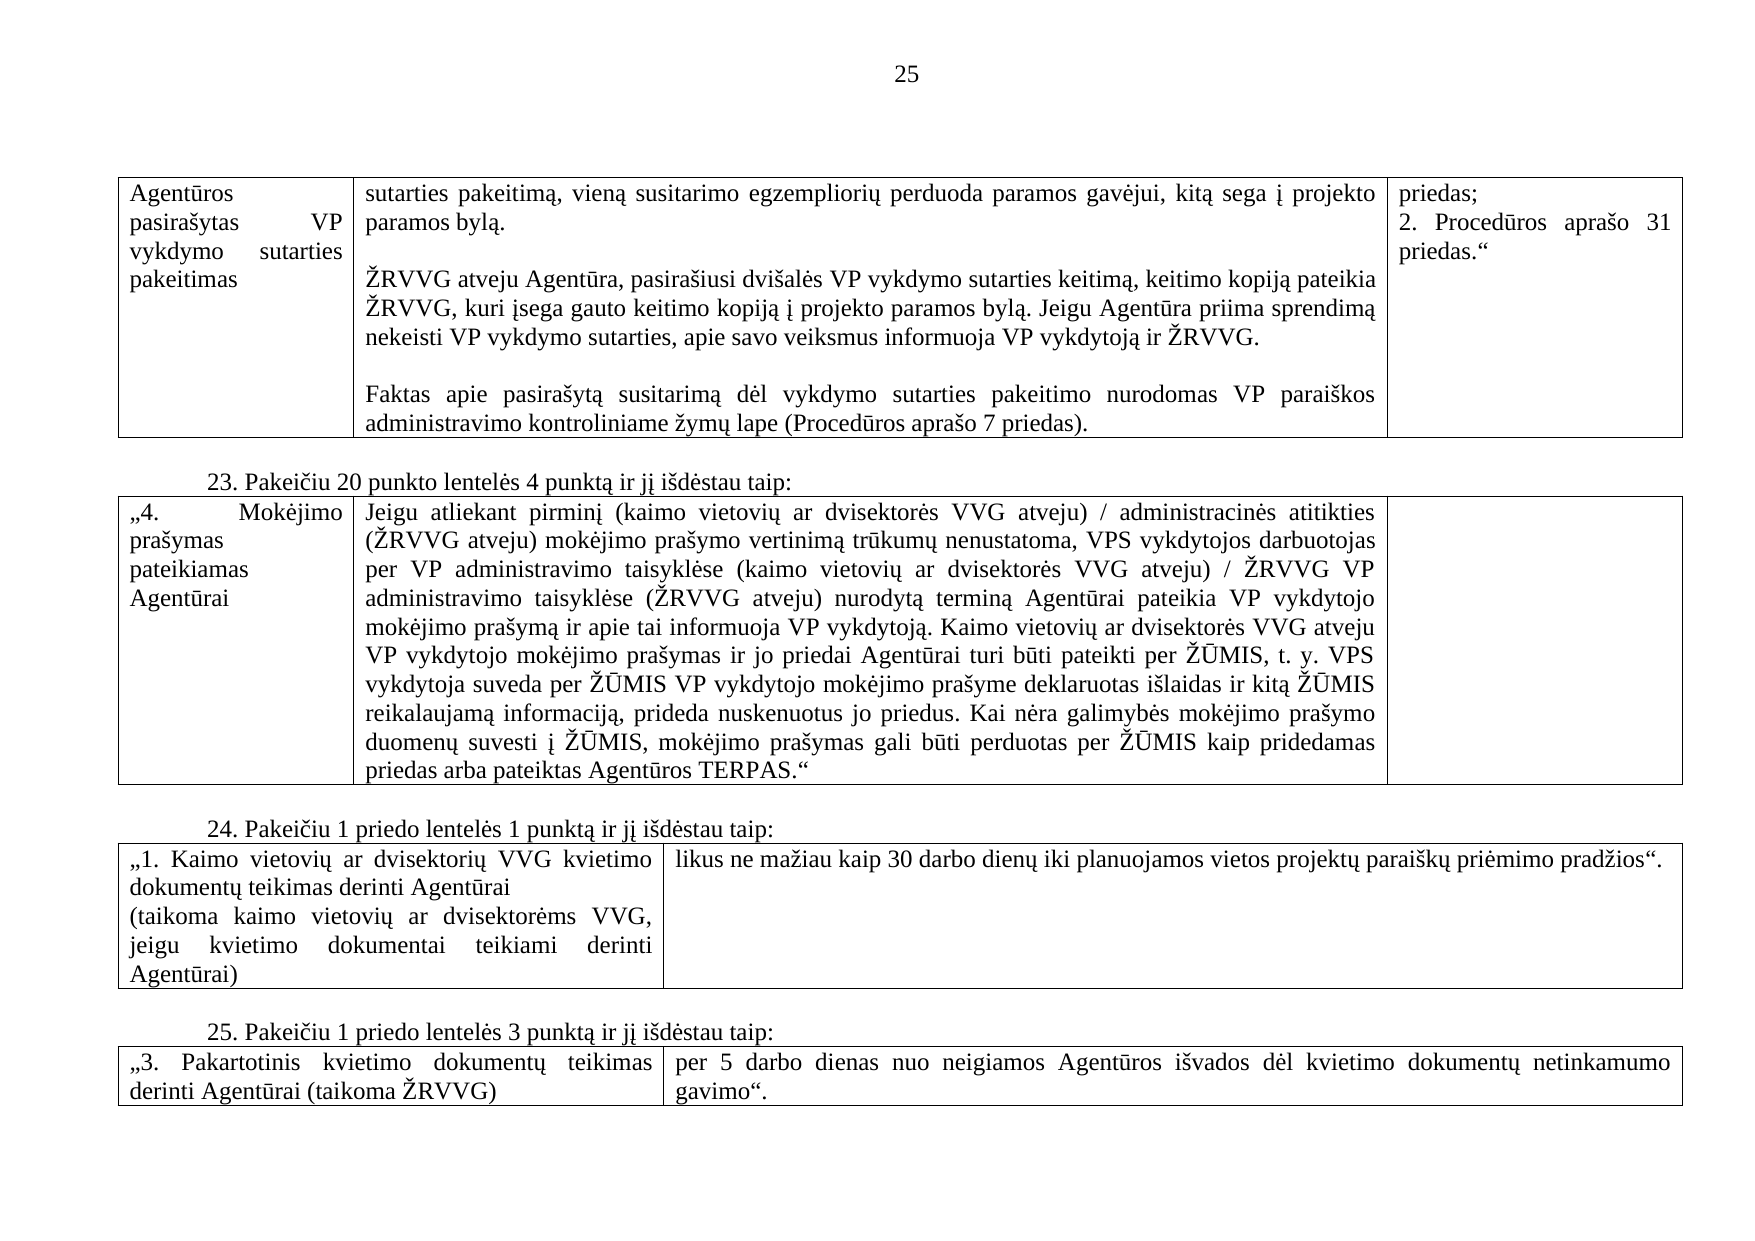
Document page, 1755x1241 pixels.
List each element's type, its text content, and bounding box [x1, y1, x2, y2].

table_header „1. Kaimo vietovių ar dvisektorių VVG kvietimo dokumentų teikimas derinti Agentūrai (taikoma kaimo vietovių ar dvisektorėms VVG, jeigu kvietimo dokumentai teikiami derinti Agentūrai) [119, 844, 663, 987]
table_header per 5 darbo dienas nuo neigiamos Agentūros išvados dėl kvietimo dokumentų netinkamumo gavimo“. [664, 1047, 1682, 1104]
text 24. Pakeičiu 1 priedo lentelės 1 punktą ir jį išdėstau taip: [118, 814, 1695, 843]
table_cell Agentūros pasirašytas VP vykdymo sutarties pakeitimas [119, 178, 353, 437]
table_cell priedas; 2. Procedūros aprašo 31 priedas.“ [1388, 178, 1682, 437]
table_header Jeigu atliekant pirminį (kaimo vietovių ar dvisektorės VVG atveju) / administracinės atitikties (ŽRVVG atveju) mokėjimo prašymo vertinimą trūkumų nenustatoma, VPS vykdytojos darbuotojas per VP administravimo taisyklėse (kaimo vietovių ar dvisektorės VVG atveju) / ŽRVVG VP administravimo taisyklėse (ŽRVVG atveju) nurodytą terminą Agentūrai pateikia VP vykdytojo mokėjimo prašymą ir apie tai informuoja VP vykdytoją. Kaimo vietovių ar dvisektorės VVG atveju VP vykdytojo mokėjimo prašymas ir jo priedai Agentūrai turi būti pateikti per ŽŪMIS, t. y. VPS vykdytoja suveda per ŽŪMIS VP vykdytojo mokėjimo prašyme deklaruotas išlaidas ir kitą ŽŪMIS reikalaujamą informaciją, prideda nuskenuotus jo priedus. Kai nėra galimybės mokėjimo prašymo duomenų suvesti į ŽŪMIS, mokėjimo prašymas gali būti perduotas per ŽŪMIS kaip pridedamas priedas arba pateiktas Agentūros TERPAS.“ [354, 497, 1387, 784]
table_header „4. Mokėjimo prašymas pateikiamas Agentūrai [119, 497, 353, 784]
table_header [1388, 497, 1682, 784]
table_header „3. Pakartotinis kvietimo dokumentų teikimas derinti Agentūrai (taikoma ŽRVVG) [119, 1047, 663, 1104]
text 23. Pakeičiu 20 punkto lentelės 4 punktą ir jį išdėstau taip: [118, 467, 1695, 496]
table_cell sutarties pakeitimą, vieną susitarimo egzempliorių perduoda paramos gavėjui, kitą sega į projekto paramos bylą. ŽRVVG atveju Agentūra, pasirašiusi dvišalės VP vykdymo sutarties keitimą, keitimo kopiją pateikia ŽRVVG, kuri įsega gauto keitimo kopiją į projekto paramos bylą. Jeigu Agentūra priima sprendimą nekeisti VP vykdymo sutarties, apie savo veiksmus informuoja VP vykdytoją ir ŽRVVG. Faktas apie pasirašytą susitarimą dėl vykdymo sutarties pakeitimo nurodomas VP paraiškos administravimo kontroliniame žymų lape (Procedūros aprašo 7 priedas). [354, 178, 1387, 437]
text 25. Pakeičiu 1 priedo lentelės 3 punktą ir jį išdėstau taip: [118, 1017, 1695, 1046]
table_header likus ne mažiau kaip 30 darbo dienų iki planuojamos vietos projektų paraiškų priėmimo pradžios“. [664, 844, 1682, 987]
